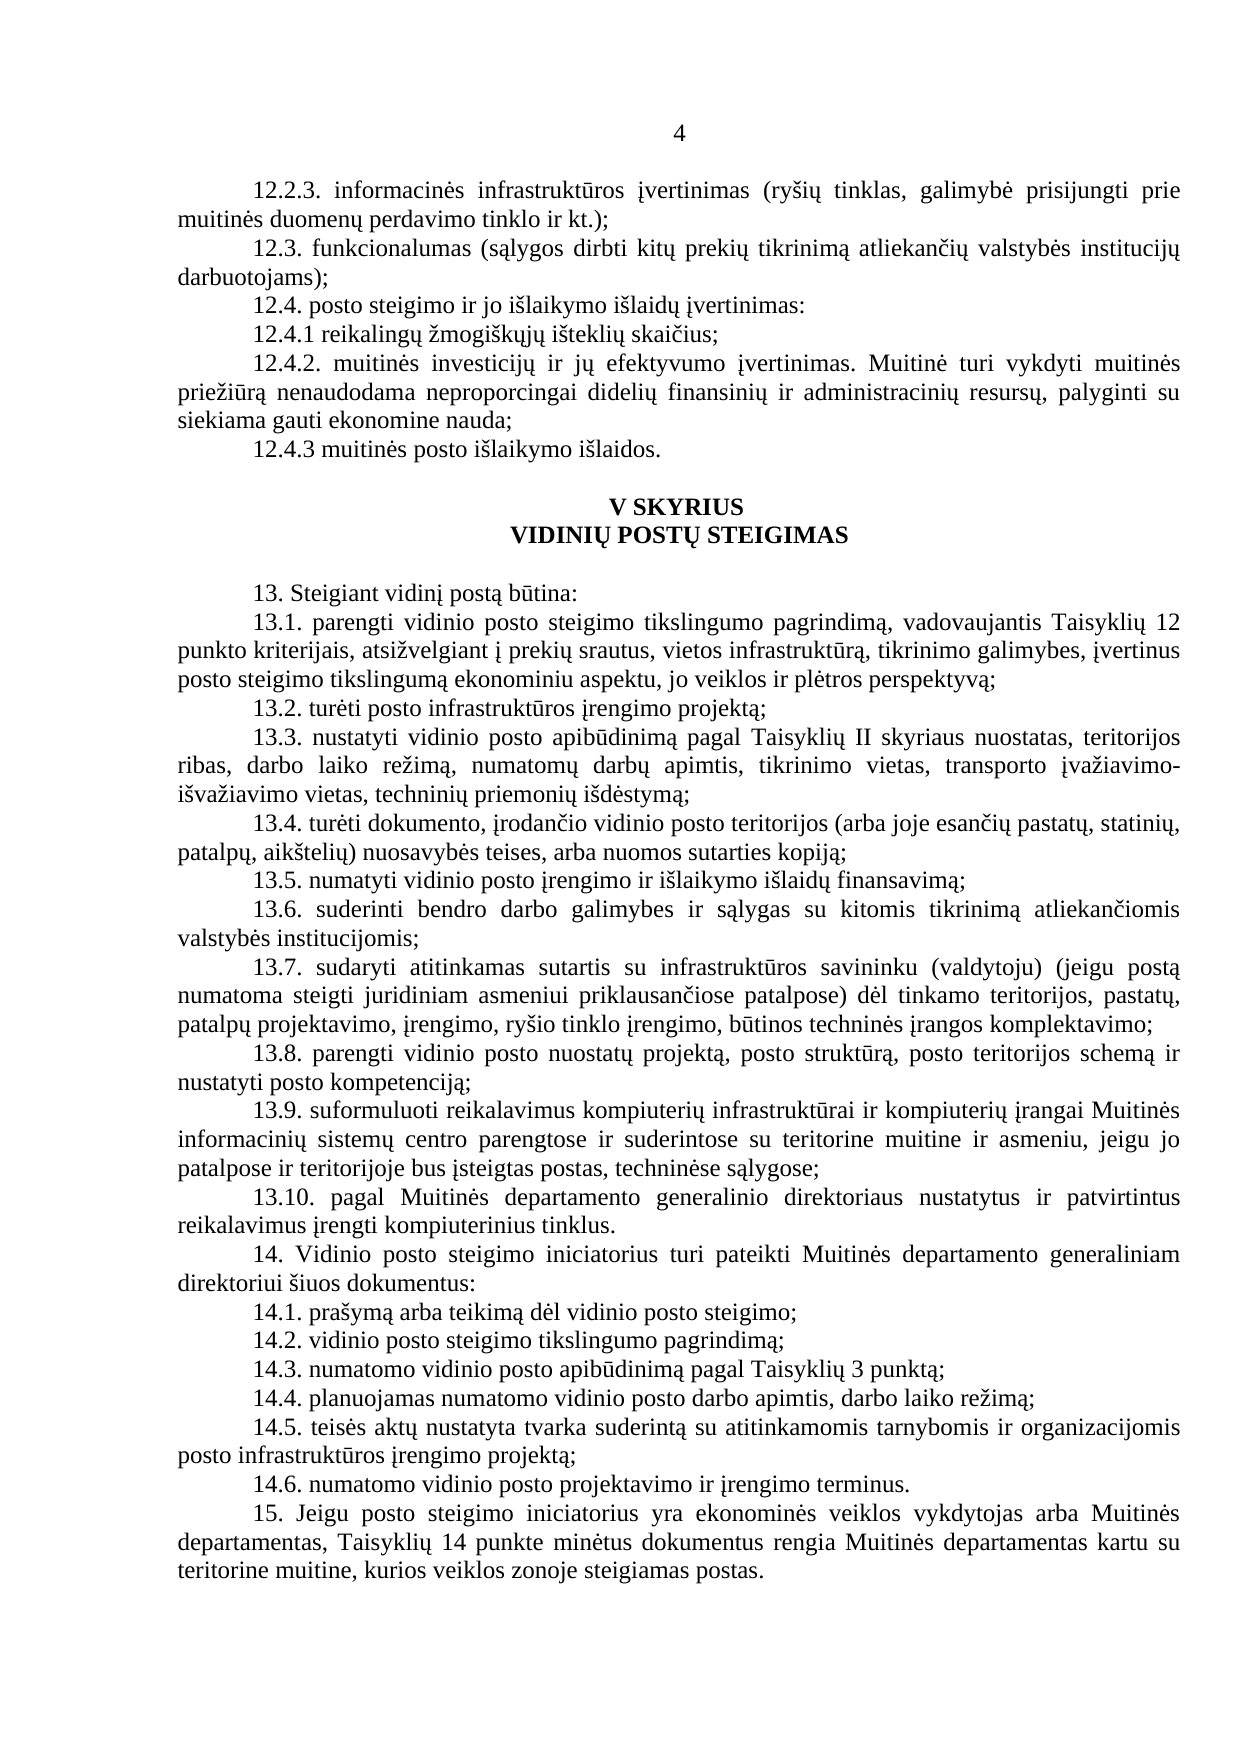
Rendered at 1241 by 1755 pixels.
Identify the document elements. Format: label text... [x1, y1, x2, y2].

text 14.5. teisės aktų nustatyta tvarka suderintą su atitinkamomis tarnybomis ir organizacijomis posto infrastruktūros įrengimo projektą; [177, 1412, 1181, 1469]
text 12.3. funkcionalumas (sąlygos dirbti kitų prekių tikrinimą atliekančių valstybės institucijų darbuotojams); [177, 233, 1181, 291]
text 13.4. turėti dokumento, įrodančio vidinio posto teritorijos (arba joje esančių pastatų, statinių, patalpų, aikštelių) nuosavybės teises, arba nuomos sutarties kopiją; [177, 808, 1181, 866]
text 13.6. suderinti bendro darbo galimybes ir sąlygas su kitomis tikrinimą atliekančiomis valstybės institucijomis; [177, 894, 1181, 952]
text 12.4. posto steigimo ir jo išlaikymo išlaidų įvertinimas: [177, 291, 1181, 319]
text 12.4.1 reikalingų žmogiškųjų išteklių skaičius; [177, 319, 1181, 348]
text 13.5. numatyti vidinio posto įrengimo ir išlaikymo išlaidų finansavimą; [177, 866, 1181, 894]
text 13.7. sudaryti atitinkamas sutartis su infrastruktūros savininku (valdytoju) (jeigu postą numatoma steigti juridiniam asmeniui priklausančiose patalpose) dėl tinkamo teritorijos, pastatų, patalpų projektavimo, įrengimo, ryšio tinklo įrengimo, būtinos techninės įrangos komplektavimo; [177, 952, 1181, 1038]
text 12.4.2. muitinės investicijų ir jų efektyvumo įvertinimas. Muitinė turi vykdyti muitinės priežiūrą nenaudodama neproporcingai didelių finansinių ir administracinių resursų, palyginti su siekiama gauti ekonomine nauda; [177, 348, 1181, 434]
text 12.4.3 muitinės posto išlaikymo išlaidos. [177, 434, 1181, 463]
text 14.2. vidinio posto steigimo tikslingumo pagrindimą; [177, 1326, 1181, 1354]
text 13.9. suformuluoti reikalavimus kompiuterių infrastruktūrai ir kompiuterių įrangai Muitinės informacinių sistemų centro parengtose ir suderintose su teritorine muitine ir asmeniu, jeigu jo patalpose ir teritorijoje bus įsteigtas postas, techninėse sąlygose; [177, 1096, 1181, 1182]
text 14. Vidinio posto steigimo iniciatorius turi pateikti Muitinės departamento generaliniam direktoriui šiuos dokumentus: [177, 1239, 1181, 1297]
text 13.2. turėti posto infrastruktūros įrengimo projektą; [177, 693, 1181, 722]
text 14.6. numatomo vidinio posto projektavimo ir įrengimo terminus. [177, 1469, 1181, 1498]
text 13.8. parengti vidinio posto nuostatų projektą, posto struktūrą, posto teritorijos schemą ir nustatyti posto kompetenciją; [177, 1038, 1181, 1096]
text VIDINIŲ POSTŲ STEIGIMAS [177, 521, 1181, 549]
text 13.1. parengti vidinio posto steigimo tikslingumo pagrindimą, vadovaujantis Taisyklių 12 punkto kriterijais, atsižvelgiant į prekių srautus, vietos infrastruktūrą, tikrinimo galimybes, įvertinus posto steigimo tikslingumą ekonominiu aspektu, jo veiklos ir plėtros perspektyvą; [177, 607, 1181, 693]
text 14.1. prašymą arba teikimą dėl vidinio posto steigimo; [177, 1297, 1181, 1326]
text V SKYRIUS [177, 492, 1181, 521]
text 15. Jeigu posto steigimo iniciatorius yra ekonominės veiklos vykdytojas arba Muitinės departamentas, Taisyklių 14 punkte minėtus dokumentus rengia Muitinės departamentas kartu su teritorine muitine, kurios veiklos zonoje steigiamas postas. [177, 1498, 1181, 1584]
text 14.4. planuojamas numatomo vidinio posto darbo apimtis, darbo laiko režimą; [177, 1383, 1181, 1412]
text 13. Steigiant vidinį postą būtina: [177, 578, 1181, 607]
text 14.3. numatomo vidinio posto apibūdinimą pagal Taisyklių 3 punktą; [177, 1354, 1181, 1383]
text 13.3. nustatyti vidinio posto apibūdinimą pagal Taisyklių II skyriaus nuostatas, teritorijos ribas, darbo laiko režimą, numatomų darbų apimtis, tikrinimo vietas, transporto įvažiavimo-išvažiavimo vietas, techninių priemonių išdėstymą; [177, 722, 1181, 808]
text 12.2.3. informacinės infrastruktūros įvertinimas (ryšių tinklas, galimybė prisijungti prie muitinės duomenų perdavimo tinklo ir kt.); [177, 176, 1181, 233]
text 13.10. pagal Muitinės departamento generalinio direktoriaus nustatytus ir patvirtintus reikalavimus įrengti kompiuterinius tinklus. [177, 1182, 1181, 1239]
